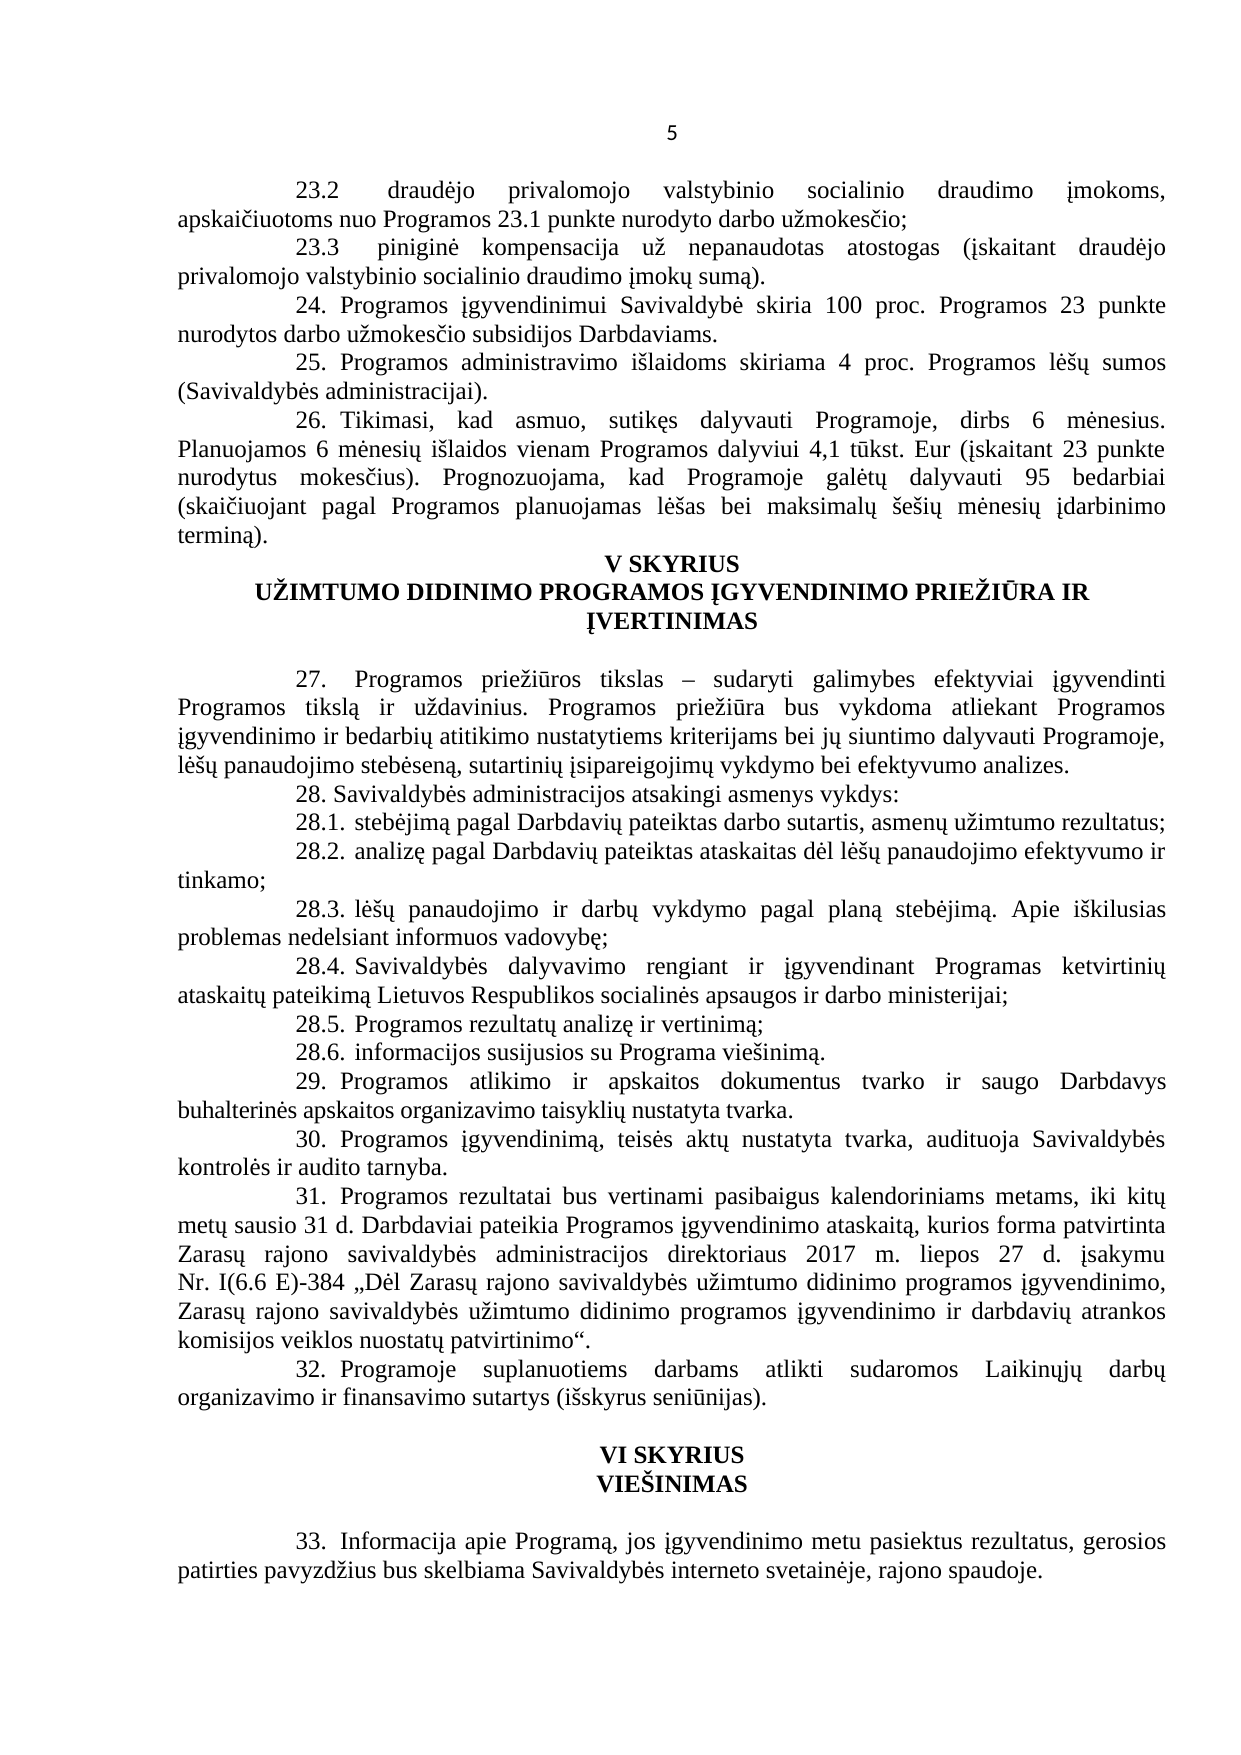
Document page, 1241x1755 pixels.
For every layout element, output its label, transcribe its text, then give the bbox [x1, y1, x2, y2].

text 33. Informacija apie Programą, jos įgyvendinimo metu pasiektus rezultatus, gerosios patirties pavyzdžius bus skelbiama Savivaldybės interneto svetainėje, rajono spaudoje. [177, 1526, 1167, 1584]
text 23.3 piniginė kompensacija už nepanaudotas atostogas (įskaitant draudėjo privalomojo valstybinio socialinio draudimo įmokų sumą). [177, 232, 1167, 290]
text 24. Programos įgyvendinimui Savivaldybė skiria 100 proc. Programos 23 punkte nurodytos darbo užmokesčio subsidijos Darbdaviams. [177, 290, 1167, 347]
text 28.4. Savivaldybės dalyvavimo rengiant ir įgyvendinant Programas ketvirtinių ataskaitų pateikimą Lietuvos Respublikos socialinės apsaugos ir darbo ministerijai; [177, 951, 1167, 1009]
text 28.5. Programos rezultatų analizę ir vertinimą; [227, 1009, 1167, 1037]
text VIEŠINIMAS [177, 1469, 1167, 1497]
text VI SKYRIUS [177, 1440, 1167, 1469]
text 28.2. analizę pagal Darbdavių pateiktas ataskaitas dėl lėšų panaudojimo efektyvumo ir tinkamo; [177, 836, 1167, 894]
text 28. Savivaldybės administracijos atsakingi asmenys vykdys: [295, 779, 1167, 807]
text V SKYRIUS [177, 549, 1167, 577]
text 28.6. informacijos susijusios su Programa viešinimą. [227, 1037, 1167, 1066]
text 26. Tikimasi, kad asmuo, sutikęs dalyvauti Programoje, dirbs 6 mėnesius. Planuojamos 6 mėnesių išlaidos vienam Programos dalyviui 4,1 tūkst. Eur (įskaitant 23 punkte nurodytus mokesčius). Prognozuojama, kad Programoje galėtų dalyvauti 95 bedarbiai (skaičiuojant pagal Programos planuojamas lėšas bei maksimalų šešių mėnesių įdarbinimo terminą). [177, 405, 1167, 549]
text 31. Programos rezultatai bus vertinami pasibaigus kalendoriniams metams, iki kitų metų sausio 31 d. Darbdaviai pateikia Programos įgyvendinimo ataskaitą, kurios forma patvirtinta Zarasų rajono savivaldybės administracijos direktoriaus 2017 m. liepos 27 d. įsakymu Nr. I(6.6 E)-384 „Dėl Zarasų rajono savivaldybės užimtumo didinimo programos įgyvendinimo, Zarasų rajono savivaldybės užimtumo didinimo programos įgyvendinimo ir darbdavių atrankos komisijos veiklos nuostatų patvirtinimo“. [177, 1181, 1167, 1354]
text 27. Programos priežiūros tikslas – sudaryti galimybes efektyviai įgyvendinti Programos tikslą ir uždavinius. Programos priežiūra bus vykdoma atliekant Programos įgyvendinimo ir bedarbių atitikimo nustatytiems kriterijams bei jų siuntimo dalyvauti Programoje, lėšų panaudojimo stebėseną, sutartinių įsipareigojimų vykdymo bei efektyvumo analizes. [177, 664, 1167, 779]
text 32. Programoje suplanuotiems darbams atlikti sudaromos Laikinųjų darbų organizavimo ir finansavimo sutartys (išskyrus seniūnijas). [177, 1354, 1167, 1411]
text 28.1. stebėjimą pagal Darbdavių pateiktas darbo sutartis, asmenų užimtumo rezultatus; [227, 807, 1167, 836]
text 28.3. lėšų panaudojimo ir darbų vykdymo pagal planą stebėjimą. Apie iškilusias problemas nedelsiant informuos vadovybę; [177, 894, 1167, 951]
text UŽIMTUMO DIDINIMO PROGRAMOS ĮGYVENDINIMO PRIEŽIŪRA IR ĮVERTINIMAS [177, 577, 1167, 635]
text 23.2 draudėjo privalomojo valstybinio socialinio draudimo įmokoms, apskaičiuotoms nuo Programos 23.1 punkte nurodyto darbo užmokesčio; [177, 175, 1167, 232]
text 25. Programos administravimo išlaidoms skiriama 4 proc. Programos lėšų sumos (Savivaldybės administracijai). [177, 347, 1167, 405]
text 30. Programos įgyvendinimą, teisės aktų nustatyta tvarka, audituoja Savivaldybės kontrolės ir audito tarnyba. [177, 1124, 1167, 1181]
text 29. Programos atlikimo ir apskaitos dokumentus tvarko ir saugo Darbdavys buhalterinės apskaitos organizavimo taisyklių nustatyta tvarka. [177, 1066, 1167, 1124]
